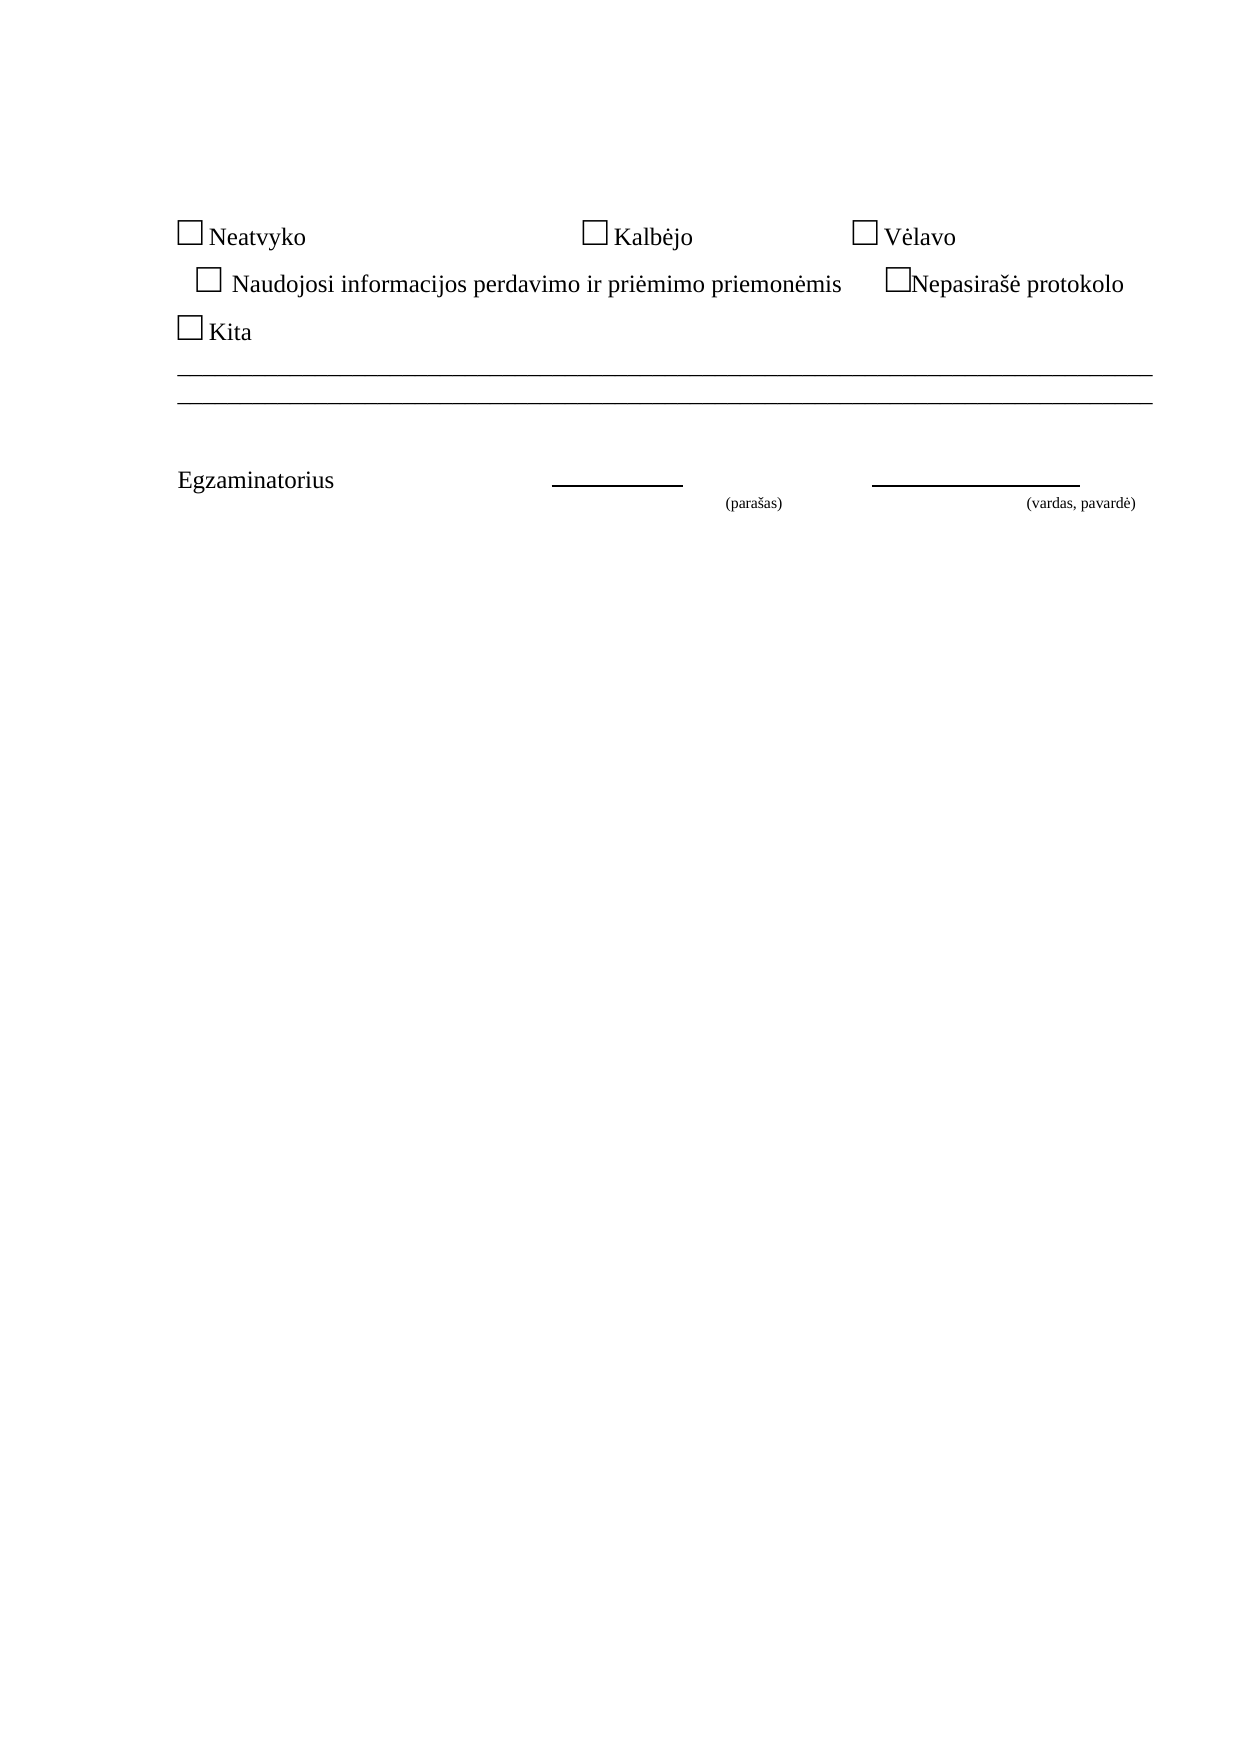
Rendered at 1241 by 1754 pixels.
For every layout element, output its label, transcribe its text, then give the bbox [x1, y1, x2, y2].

text ⁭□ Neatvyko □ Kalbėjo □ Vėlavo [177, 206, 1161, 254]
text □ Naudojosi informacijos perdavimo ir priėmimo priemonėmis □⁭Nepasirašė protokolo [177, 254, 1161, 302]
text ____________________________________________________________________________________________________________________________________________________________ [177, 350, 1161, 407]
text (parašas) (vardas, pavardė) [252, 493, 1165, 551]
text ⁭□ Kita [177, 302, 1161, 350]
text Egzaminatorius [177, 465, 1161, 493]
